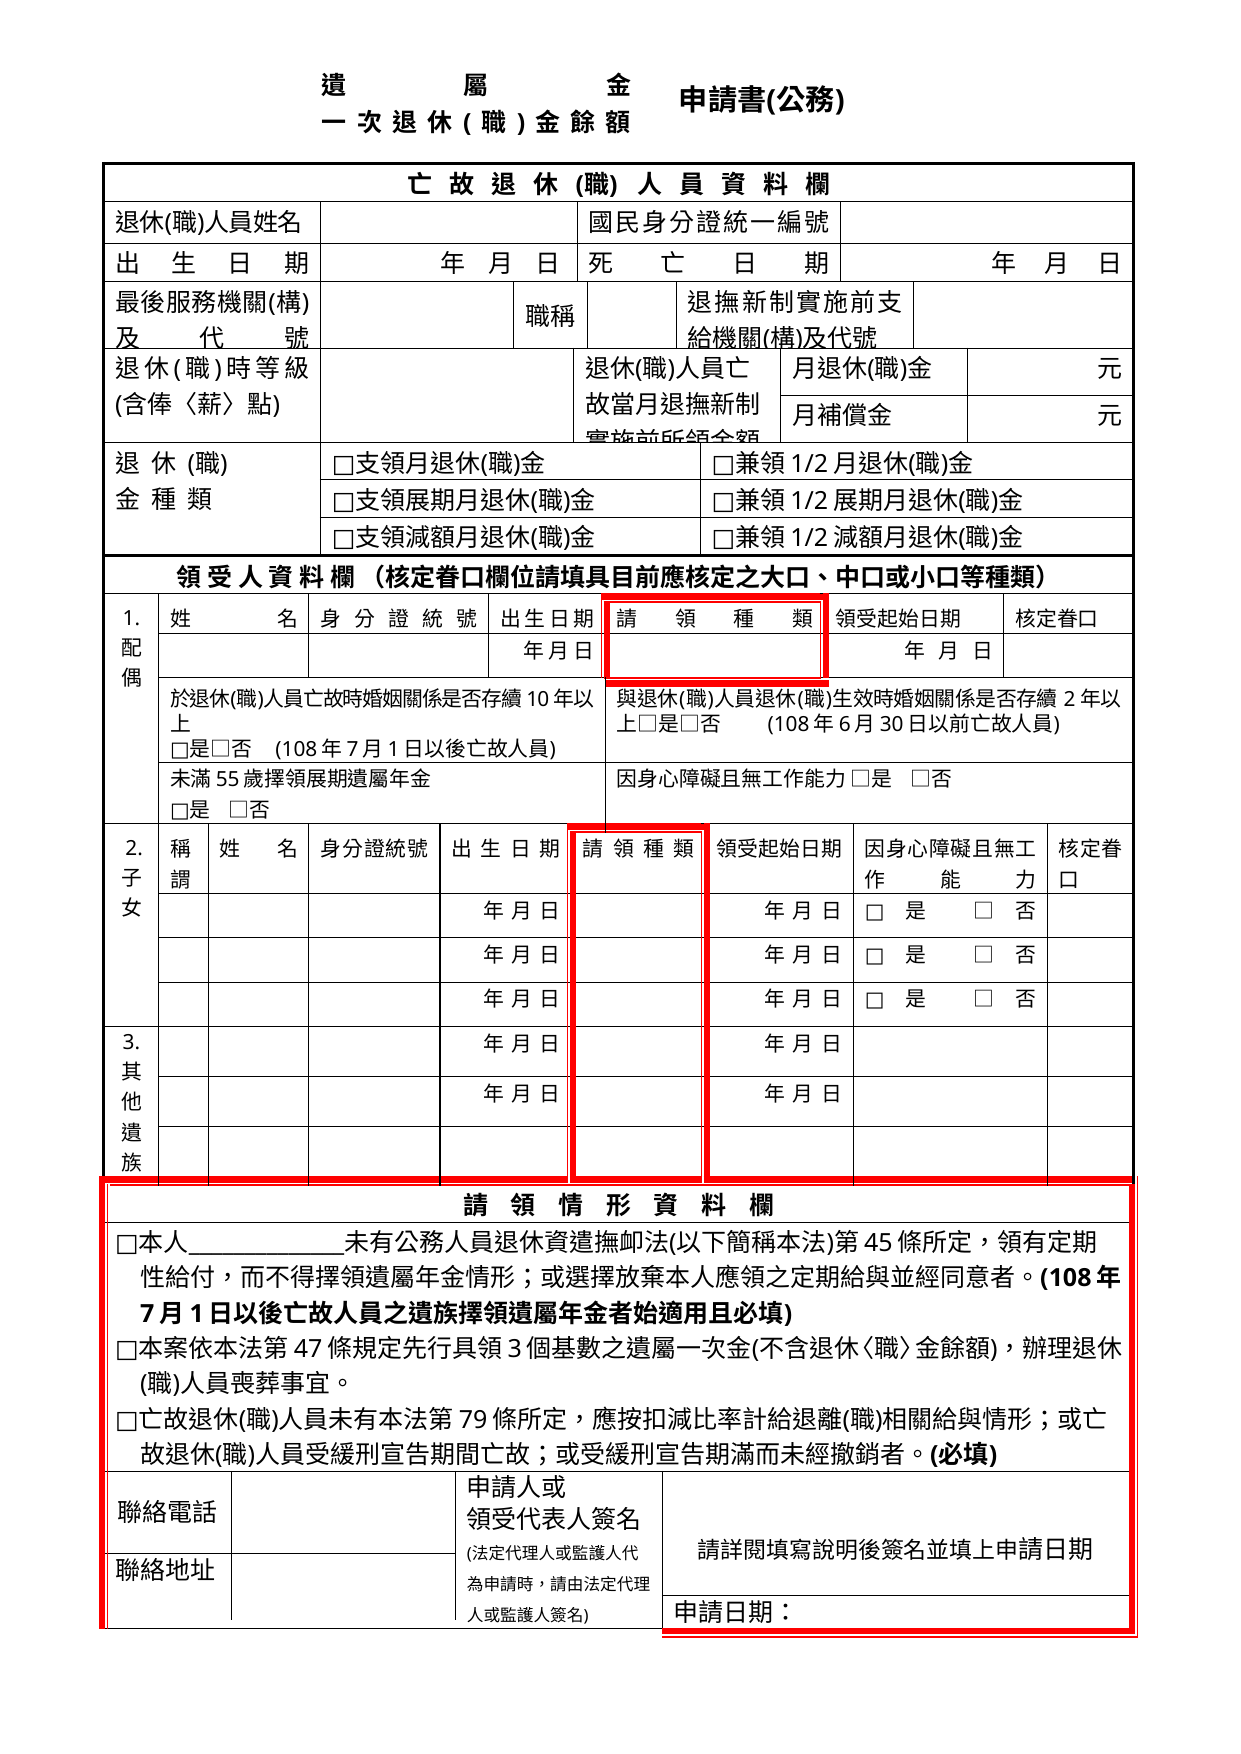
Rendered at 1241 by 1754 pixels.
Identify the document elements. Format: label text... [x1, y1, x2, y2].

table_cell 年月日 [710, 1077, 853, 1126]
table_cell [159, 983, 208, 1026]
text 遺屬金 [322, 66, 631, 102]
table_cell 職稱 [514, 282, 587, 347]
table_cell [1048, 983, 1132, 1026]
table_cell 請領種類 [610, 603, 820, 633]
table_cell [588, 282, 676, 347]
table_cell 因身心障礙且無工作能力 [854, 824, 1047, 893]
table_cell [441, 1127, 567, 1176]
table_cell 請領種類 [576, 833, 701, 893]
table_cell [309, 634, 488, 677]
table_cell [309, 938, 439, 982]
table_cell □兼領1/2減額月退休(職)金 [701, 518, 1132, 554]
table_cell □支領展期月退休(職)金 [321, 480, 700, 517]
table_cell □是 □否 [854, 983, 1047, 1026]
table_cell 年月日 [710, 983, 853, 1026]
table_cell 死亡日期 [578, 244, 840, 281]
table_cell [159, 938, 208, 982]
table_cell [159, 894, 208, 937]
table_cell [159, 634, 308, 677]
table_cell [309, 1027, 439, 1076]
text 一次退休(職)金餘額 [322, 102, 631, 137]
table_cell [309, 1127, 439, 1176]
table_cell [209, 1127, 308, 1176]
table_cell 元 [968, 396, 1132, 442]
table_cell [710, 1127, 853, 1176]
table_cell 出生日期 [441, 824, 567, 893]
table_cell 退撫新制實施前支給機關(構)及代號 [677, 282, 913, 347]
table_cell 稱謂 [159, 824, 208, 893]
table_cell □支領減額月退休(職)金 [321, 518, 700, 554]
table_cell 退休(職)人員亡 故當月退撫新制 實施前所領金額 [574, 349, 780, 442]
table_cell □支領月退休(職)金 [321, 443, 700, 479]
table_cell 年月日 [441, 1077, 567, 1126]
table_cell 年月日 [710, 1027, 853, 1076]
table_cell [854, 1127, 1047, 1176]
table_cell 領 受 人 資 料 欄 （核定眷口欄位請填具目前應核定之大口、中口或小口等種類） [105, 557, 1132, 593]
table_cell 姓名 [209, 824, 308, 893]
table_cell 年月日 [441, 894, 567, 937]
table_cell 元 [968, 349, 1132, 395]
table_cell 領受起始日期 [829, 594, 1003, 633]
table_cell [854, 1077, 1047, 1126]
table_cell 核定眷口 [1004, 594, 1132, 633]
table_cell [1048, 1127, 1132, 1176]
table_cell [1048, 938, 1132, 982]
table_cell 申請日期： [663, 1596, 1129, 1628]
table_cell [841, 202, 1132, 242]
table_cell 國民身分證統一編號 [578, 202, 840, 242]
table_cell [1048, 1027, 1132, 1076]
table_cell □兼領1/2月退休(職)金 [701, 443, 1132, 479]
table_cell [309, 983, 439, 1026]
table_cell 退 休 (職) 金 種 類 [105, 443, 320, 554]
table_cell 核定眷口 [1048, 824, 1132, 893]
table_cell 年月日 [710, 894, 853, 937]
table_cell 年月日 [441, 938, 567, 982]
table_cell [309, 1077, 439, 1126]
table_cell [610, 634, 820, 677]
table_cell □是 □否 [854, 938, 1047, 982]
table_cell 與退休(職)人員退休(職)生效時婚姻關係是否存續2年以上□是□否 (108年6月30日以前亡故人員) [606, 678, 1132, 762]
table_cell [576, 1077, 701, 1126]
table_cell □本人______________未有公務人員退休資遣撫卹法(以下簡稱本法)第45條所定，領有定期性給付，而不得擇領遺屬年金情形；或選擇放棄本人應領之定期給與並經同意者。(108年7月1日以後亡故人員之遺族擇領遺屬年金者始適用且必填) □本案依本法第47條規定先行具領3個基數之遺屬一次金(不含退休〈職〉金餘額)，辦理退休(職)人員喪葬事宜。 □亡故退休(職)人員未有本法第79條所定，應按扣減比率計給退離(職)相關給與情形；或亡故退休(職)人員受緩刑宣告期間亡故；或受緩刑宣告期滿而未經撤銷者。(必填) [108, 1223, 1129, 1471]
table_cell 退休(職)時等級(含俸〈薪〉點) [105, 349, 320, 442]
table_cell 姓名 [159, 594, 308, 633]
table_cell 於退休(職)人員亡故時婚姻關係是否存續10年以上 □是□否 (108年7月1日以後亡故人員) [159, 678, 605, 762]
table_cell 1.配偶 [105, 594, 158, 823]
table_cell [231, 1554, 455, 1628]
table_cell [1048, 894, 1132, 937]
table_cell [663, 1472, 1129, 1595]
table_cell 請 領 情 形 資 料 欄 [105, 1183, 1129, 1222]
table_cell □是 □否 [854, 894, 1047, 937]
table_cell [209, 1027, 308, 1076]
table_cell [576, 983, 701, 1026]
table_cell 年 月 日 [841, 244, 1132, 281]
table_cell [321, 282, 513, 347]
table_cell [914, 282, 1132, 347]
table_cell [159, 1027, 208, 1076]
text 申請書(公務) [679, 77, 858, 119]
table_cell 退休(職)人員姓名 [105, 202, 320, 242]
table_cell [576, 894, 701, 937]
table_cell 未滿55歲擇領展期遺屬年金 □是 □否 [159, 763, 605, 823]
table_cell 申請人或 領受代表人簽名 (法定代理人或監護人代為申請時，請由法定代理人或監護人簽名) [455, 1472, 662, 1628]
table_cell [232, 1472, 455, 1553]
table_cell 出生日期 [489, 594, 601, 633]
table_cell [1004, 634, 1132, 677]
table_cell [321, 349, 573, 442]
table_cell 聯絡電話 [108, 1472, 231, 1553]
table_cell 年月日 [489, 634, 601, 677]
table_cell 領受起始日期 [710, 824, 853, 893]
table_cell [576, 1127, 701, 1176]
table_cell 年 月 日 [321, 244, 577, 281]
table_cell [209, 894, 308, 937]
table_cell 年月日 [829, 634, 1003, 677]
table_cell [576, 938, 701, 982]
table_cell 身分證統號 [309, 824, 439, 893]
table_cell 年月日 [441, 1027, 567, 1076]
table_header 亡 故 退 休 (職) 人 員 資 料 欄 [105, 165, 1132, 201]
table_cell 出生日期 [105, 244, 320, 281]
table_cell 2.子女 [105, 824, 158, 1026]
table_cell [309, 894, 439, 937]
table_cell 聯絡地址 [108, 1554, 231, 1628]
table_cell [1048, 1077, 1132, 1126]
table_cell [159, 1077, 208, 1126]
table_cell 3. 其他遺族 [105, 1027, 158, 1176]
table_cell 月退休(職)金 [781, 349, 967, 395]
table_cell 身分證統號 [309, 594, 488, 633]
table_cell [209, 983, 308, 1026]
table_cell 最後服務機關(構)及代號 [105, 282, 320, 347]
table_cell [576, 1027, 701, 1076]
table_cell 年月日 [441, 983, 567, 1026]
table_cell [209, 1077, 308, 1126]
table_cell 年月日 [710, 938, 853, 982]
table_cell □兼領1/2展期月退休(職)金 [701, 480, 1132, 517]
table_cell 因身心障礙且無工作能力 □是 □否 [606, 763, 1132, 823]
table_cell [209, 938, 308, 982]
table_cell [321, 202, 577, 242]
table_cell 月補償金 [781, 396, 967, 442]
table_cell [159, 1127, 208, 1176]
table_cell [854, 1027, 1047, 1076]
